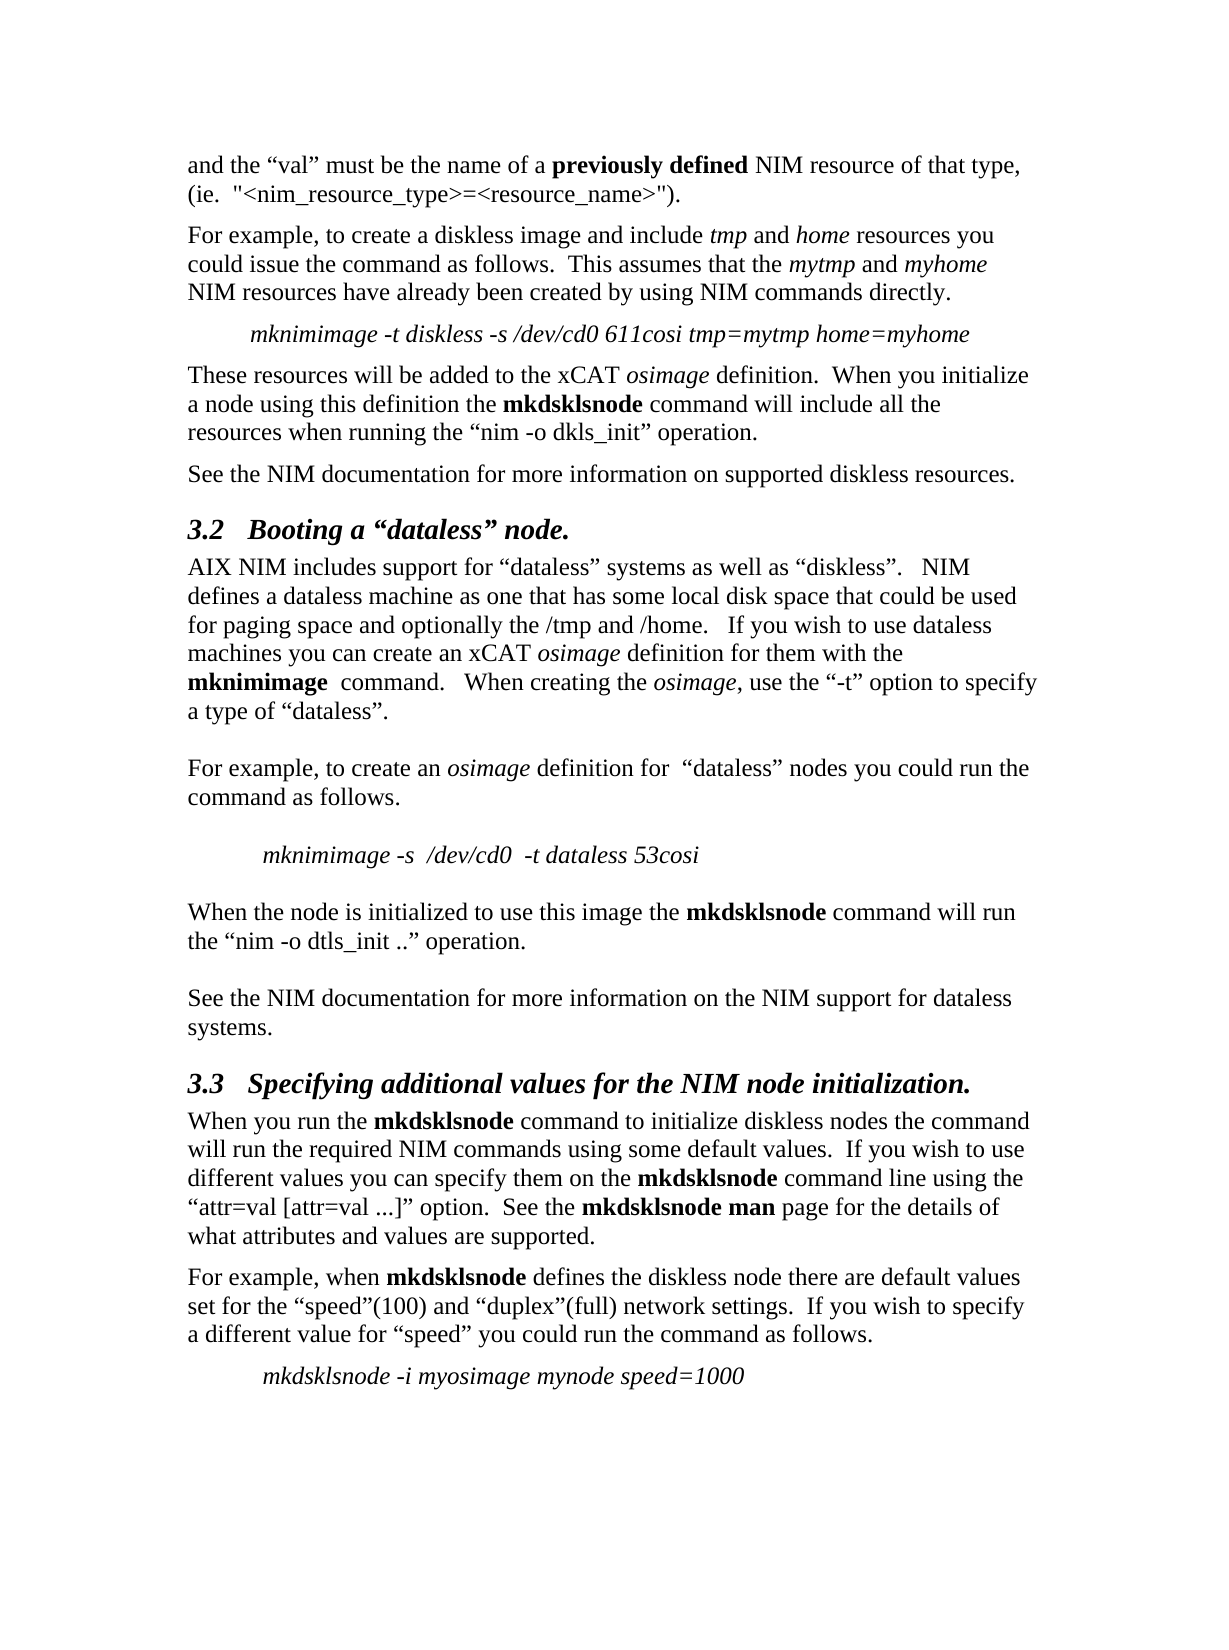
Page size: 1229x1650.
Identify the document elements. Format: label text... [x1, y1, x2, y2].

list and the “val” must be the name of a previously defined NIM resource of that type, (ie. "<nim_resource_type>=<resource_name>"). [150, 150, 1041, 207]
text See the NIM documentation for more information on the NIM support for dataless systems. [187, 983, 1041, 1041]
subtitle Specifying additional values for the NIM node initialization. [187, 1066, 1041, 1099]
text AIX NIM includes support for “dataless” systems as well as “diskless”. NIM defines a dataless machine as one that has some local disk space that could be used for paging space and optionally the /tmp and /home. If you wish to use dataless machines you can create an xCAT osimage definition for them with the mknimimage command. When creating the osimage, use the “-t” option to specify a type of “dataless”. [187, 552, 1041, 725]
text These resources will be added to the xCAT osimage definition. When you initialize a node using this definition the mkdsklsnode command will include all the resources when running the “nim -o dkls_init” operation. [187, 360, 1041, 446]
text mkdsklsnode -i myosimage mynode speed=1000 [187, 1361, 1041, 1389]
text When the node is initialized to use this image the mkdsklsnode command will run the “nim -o dtls_init ..” operation. [187, 897, 1041, 955]
text For example, to create a diskless image and include tmp and home resources you could issue the command as follows. This assumes that the mytmp and myhome NIM resources have already been created by using NIM commands directly. [187, 220, 1041, 306]
text See the NIM documentation for more information on supported diskless resources. [187, 459, 1041, 487]
text mknimimage -t diskless -s /dev/cd0 611cosi tmp=mytmp home=myhome [187, 319, 1041, 347]
subtitle Booting a “dataless” node. [187, 512, 1041, 546]
text For example, when mkdsklsnode defines the diskless node there are default values set for the “speed”(100) and “duplex”(full) network settings. If you wish to specify a different value for “speed” you could run the command as follows. [187, 1262, 1041, 1348]
text mknimimage -s /dev/cd0 -t dataless 53cosi [187, 840, 1041, 868]
text For example, to create an osimage definition for “dataless” nodes you could run the command as follows. [187, 753, 1041, 811]
text When you run the mkdsklsnode command to initialize diskless nodes the command will run the required NIM commands using some default values. If you wish to use different values you can specify them on the mkdsklsnode command line using the “attr=val [attr=val ...]” option. See the mkdsklsnode man page for the details of what attributes and values are supported. [187, 1106, 1041, 1249]
